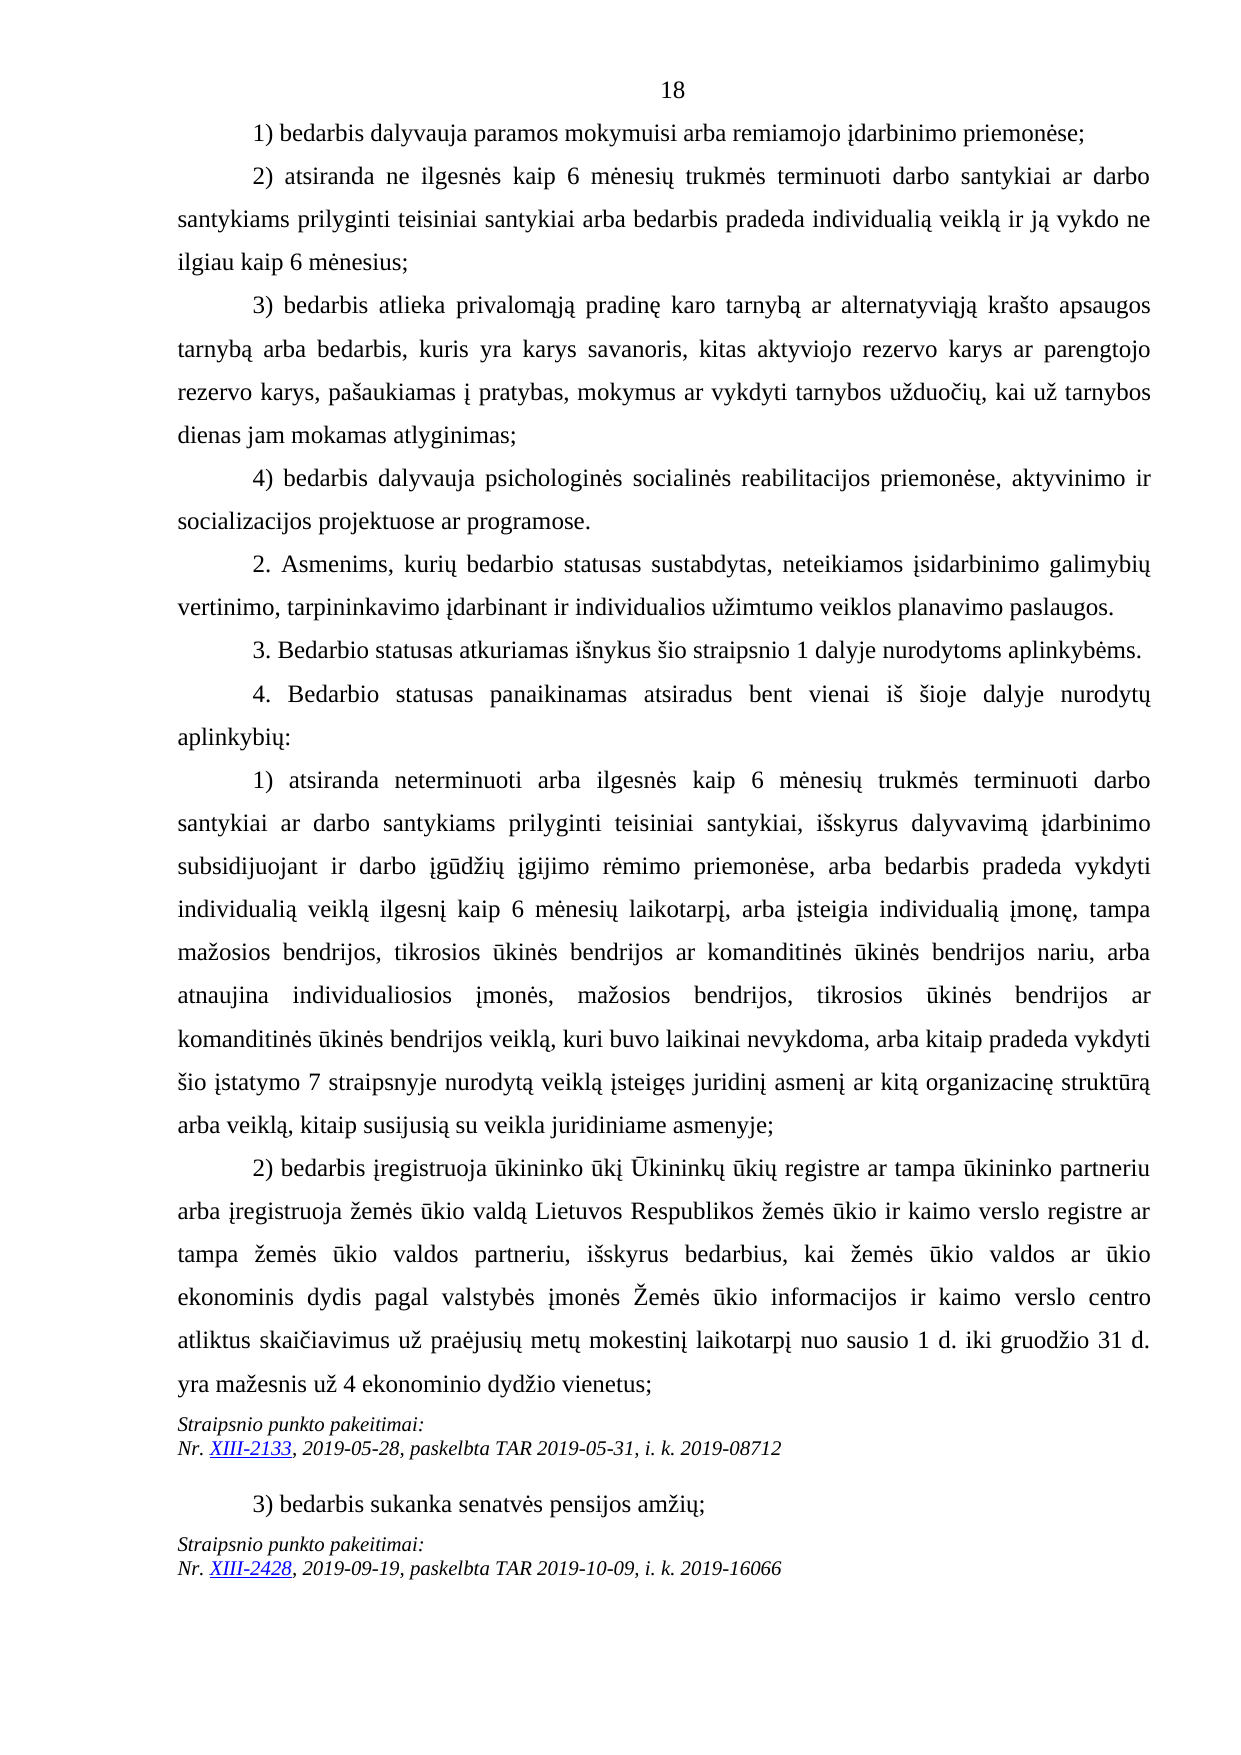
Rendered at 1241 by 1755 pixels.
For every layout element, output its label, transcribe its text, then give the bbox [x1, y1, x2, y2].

text 3) bedarbis atlieka privalomąją pradinę karo tarnybą ar alternatyviąją krašto apsaugos tarnybą arba bedarbis, kuris yra karys savanoris, kitas aktyviojo rezervo karys ar parengtojo rezervo karys, pašaukiamas į pratybas, mokymus ar vykdyti tarnybos užduočių, kai už tarnybos dienas jam mokamas atlyginimas; [177, 291, 1152, 449]
text 2) bedarbis įregistruoja ūkininko ūkį Ūkininkų ūkių registre ar tampa ūkininko partneriu arba įregistruoja žemės ūkio valdą Lietuvos Respublikos žemės ūkio ir kaimo verslo registre ar tampa žemės ūkio valdos partneriu, išskyrus bedarbius, kai žemės ūkio valdos ar ūkio ekonominis dydis pagal valstybės įmonės Žemės ūkio informacijos ir kaimo verslo centro atliktus skaičiavimus už praėjusių metų mokestinį laikotarpį nuo sausio 1 d. iki gruodžio 31 d. yra mažesnis už 4 ekonominio dydžio vienetus; [177, 1153, 1152, 1397]
text Straipsnio punkto pakeitimai: [177, 1412, 1152, 1436]
text 2. Asmenims, kurių bedarbio statusas sustabdytas, neteikiamos įsidarbinimo galimybių vertinimo, tarpininkavimo įdarbinant ir individualios užimtumo veiklos planavimo paslaugos. [177, 549, 1152, 621]
text Straipsnio punkto pakeitimai: [177, 1532, 1152, 1556]
text 3. Bedarbio statusas atkuriamas išnykus šio straipsnio 1 dalyje nurodytoms aplinkybėms. [177, 636, 1152, 664]
text 2) atsiranda ne ilgesnės kaip 6 mėnesių trukmės terminuoti darbo santykiai ar darbo santykiams prilyginti teisiniai santykiai arba bedarbis pradeda individualią veiklą ir ją vykdo ne ilgiau kaip 6 mėnesius; [177, 161, 1152, 276]
text 4. Bedarbio statusas panaikinamas atsiradus bent vienai iš šioje dalyje nurodytų aplinkybių: [177, 679, 1152, 751]
text 1) bedarbis dalyvauja paramos mokymuisi arba remiamojo įdarbinimo priemonėse; [177, 118, 1152, 147]
text 1) atsiranda neterminuoti arba ilgesnės kaip 6 mėnesių trukmės terminuoti darbo santykiai ar darbo santykiams prilyginti teisiniai santykiai, išskyrus dalyvavimą įdarbinimo subsidijuojant ir darbo įgūdžių įgijimo rėmimo priemonėse, arba bedarbis pradeda vykdyti individualią veiklą ilgesnį kaip 6 mėnesių laikotarpį, arba įsteigia individualią įmonę, tampa mažosios bendrijos, tikrosios ūkinės bendrijos ar komanditinės ūkinės bendrijos nariu, arba atnaujina individualiosios įmonės, mažosios bendrijos, tikrosios ūkinės bendrijos ar komanditinės ūkinės bendrijos veiklą, kuri buvo laikinai nevykdoma, arba kitaip pradeda vykdyti šio įstatymo 7 straipsnyje nurodytą veiklą įsteigęs juridinį asmenį ar kitą organizacinę struktūrą arba veiklą, kitaip susijusią su veikla juridiniame asmenyje; [177, 765, 1152, 1139]
text Nr. XIII-2428, 2019-09-19, paskelbta TAR 2019-10-09, i. k. 2019-16066 [177, 1556, 1152, 1580]
text 4) bedarbis dalyvauja psichologinės socialinės reabilitacijos priemonėse, aktyvinimo ir socializacijos projektuose ar programose. [177, 463, 1152, 535]
text Nr. XIII-2133, 2019-05-28, paskelbta TAR 2019-05-31, i. k. 2019-08712 [177, 1436, 1152, 1460]
text 3) bedarbis sukanka senatvės pensijos amžių; [177, 1489, 1152, 1517]
